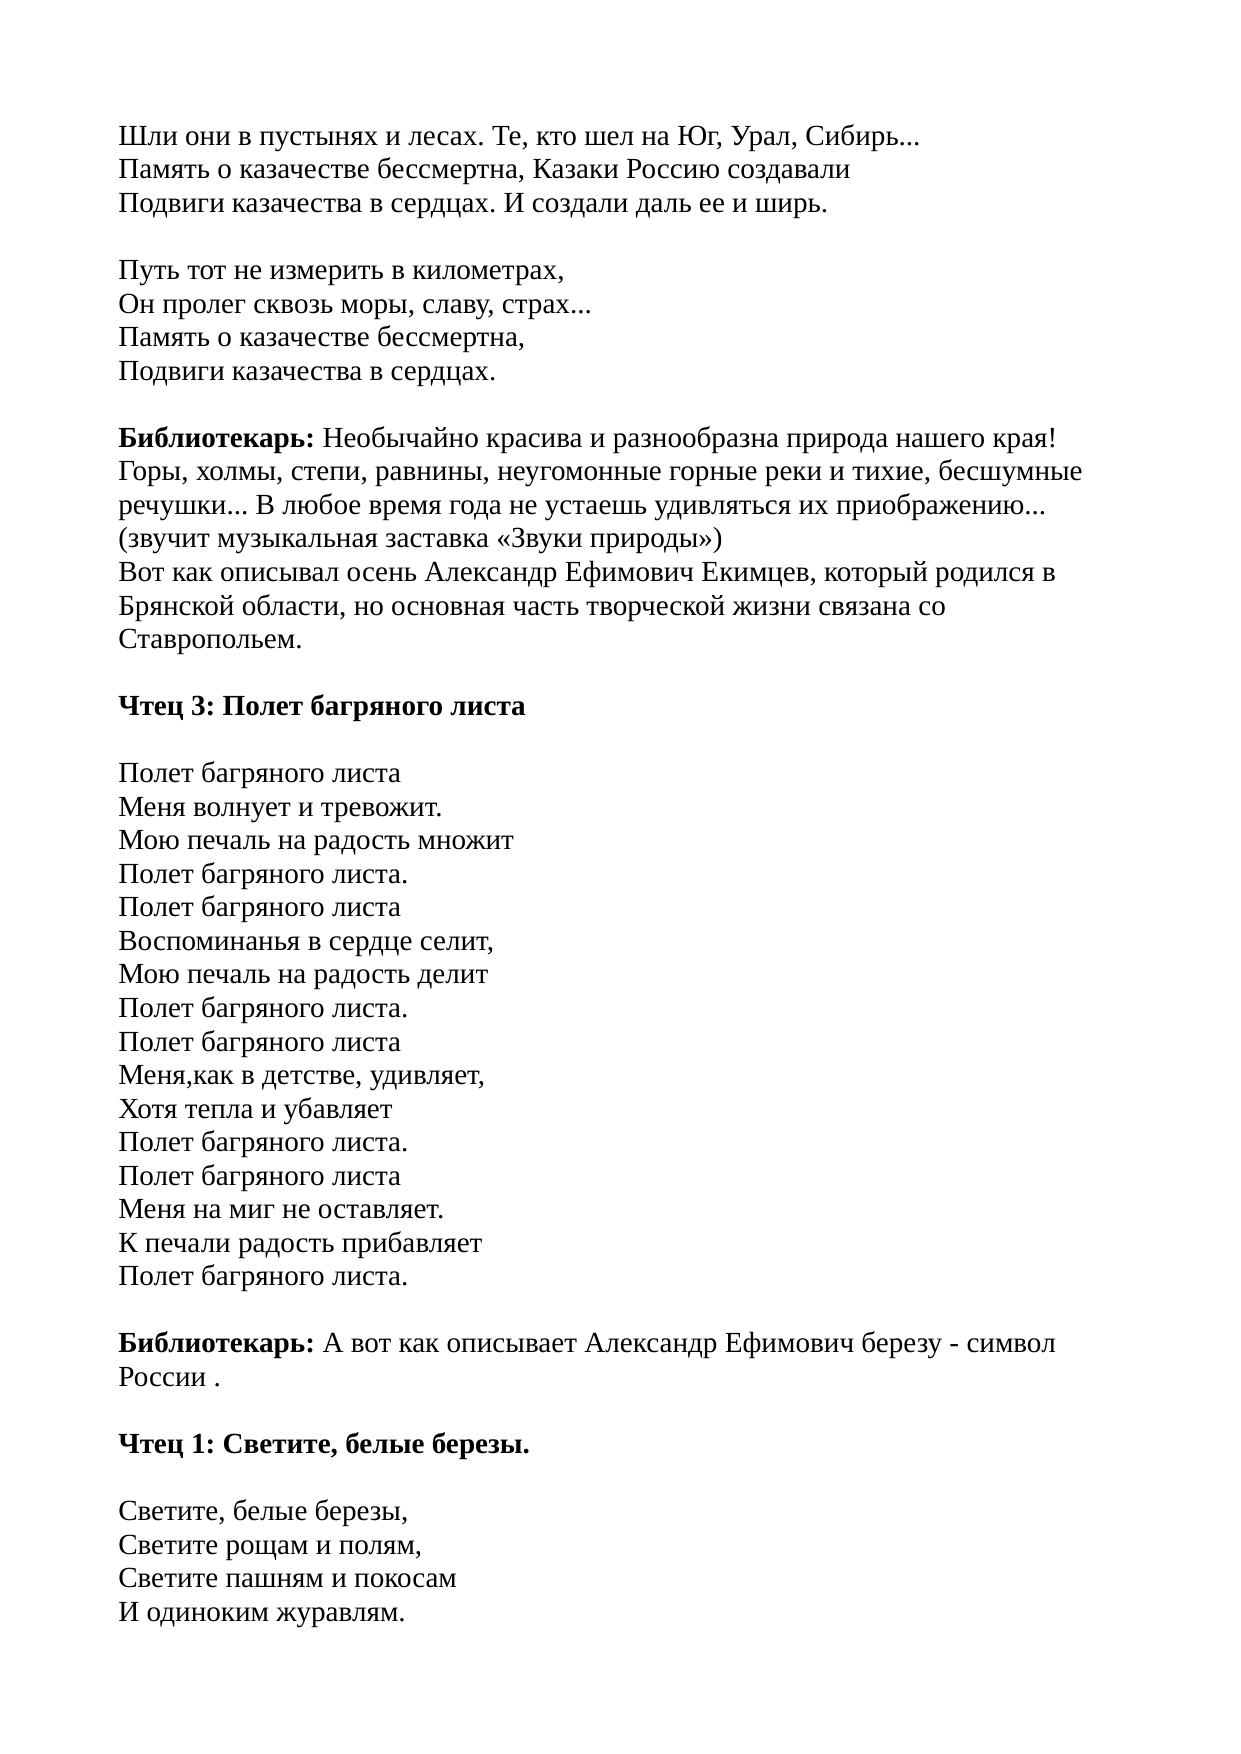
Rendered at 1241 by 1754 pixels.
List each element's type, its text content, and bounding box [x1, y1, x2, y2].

text Подвиги казачества в сердцах. И создали даль ее и ширь. [118, 185, 1122, 219]
text Полет багряного листа [118, 755, 1122, 789]
text Полет багряного листа [118, 1024, 1122, 1057]
text Чтец 3: Полет багряного листа [118, 688, 1122, 722]
text Память о казачестве бессмертна, Казаки Россию создавали [118, 152, 1122, 185]
text Библиотекарь: Необычайно красива и разнообразна природа нашего края!Горы, холмы, степи, равнины, неугомонные горные реки и тихие, бесшумные речушки... В любое время года не устаешь удивляться их приображению... [118, 420, 1122, 521]
text Полет багряного листа [118, 889, 1122, 923]
text Полет багряного листа. [118, 1258, 1122, 1292]
text Мою печаль на радость множит [118, 822, 1122, 856]
text И одиноким журавлям. [118, 1594, 1122, 1627]
text (звучит музыкальная заставка «Звуки природы») [118, 521, 1122, 554]
text Воспоминанья в сердце селит, [118, 923, 1122, 957]
text Память о казачестве бессмертна, [118, 319, 1122, 353]
text К печали радость прибавляет [118, 1225, 1122, 1258]
text Полет багряного листа. [118, 1124, 1122, 1158]
text Он пролег сквозь моры, славу, страх... [118, 286, 1122, 319]
text Вот как описывал осень Александр Ефимович Екимцев, который родился в Брянской области, но основная часть творческой жизни связана со Ставропольем. [118, 554, 1122, 655]
text Мою печаль на радость делит [118, 957, 1122, 990]
text Полет багряного листа. [118, 990, 1122, 1024]
text Меня волнует и тревожит. [118, 789, 1122, 822]
text Чтец 1: Светите, белые березы. [118, 1426, 1122, 1460]
text Светите рощам и полям, [118, 1527, 1122, 1560]
text Шли они в пустынях и лесах. Те, кто шел на Юг, Урал, Сибирь... [118, 118, 1122, 152]
text Полет багряного листа. [118, 856, 1122, 889]
text Путь тот не измерить в километрах, [118, 252, 1122, 286]
text Меня на миг не оставляет. [118, 1191, 1122, 1225]
text Меня,как в детстве, удивляет, [118, 1057, 1122, 1091]
text Полет багряного листа [118, 1158, 1122, 1191]
text Библиотекарь: А вот как описывает Александр Ефимович березу - символ России . [118, 1326, 1122, 1393]
text Подвиги казачества в сердцах. [118, 353, 1122, 386]
text Светите, белые березы, [118, 1493, 1122, 1527]
text Светите пашням и покосам [118, 1560, 1122, 1594]
text Хотя тепла и убавляет [118, 1091, 1122, 1124]
